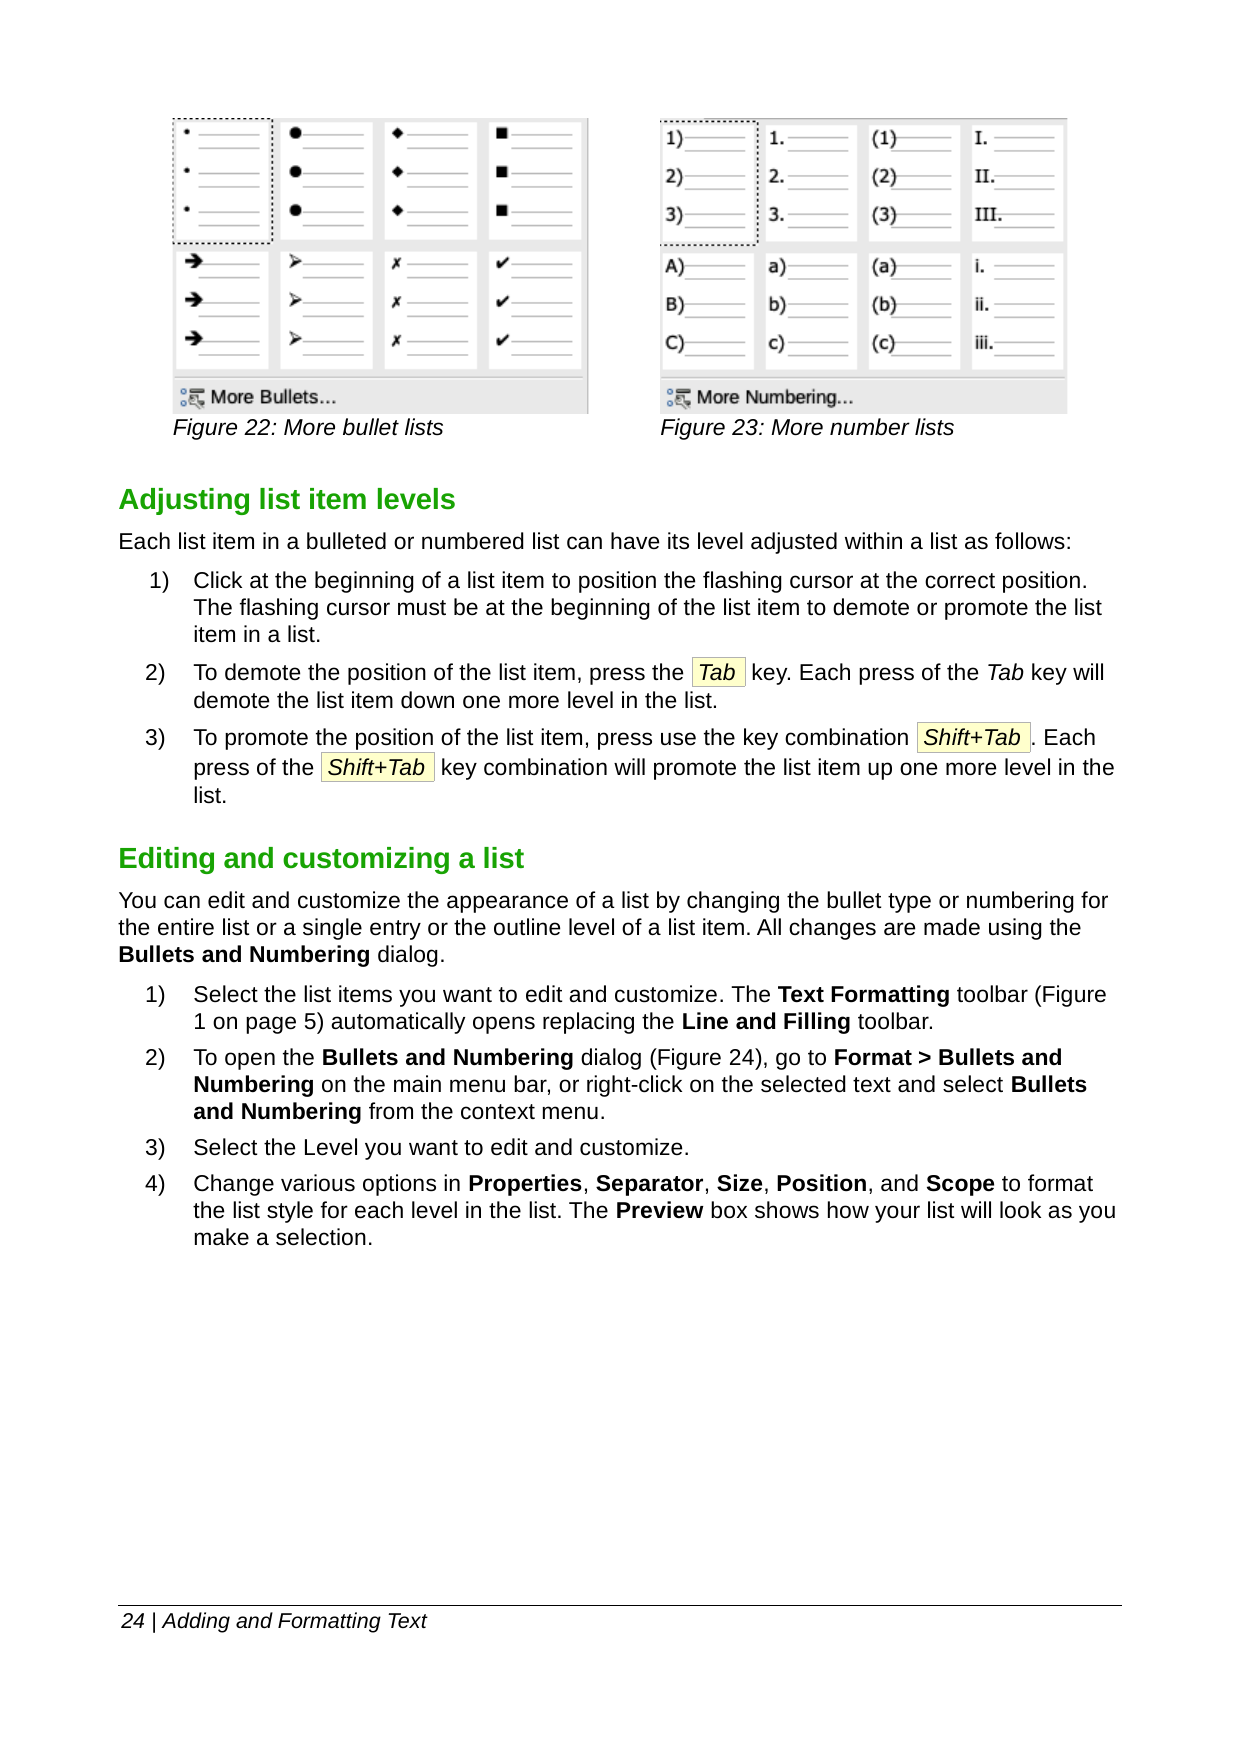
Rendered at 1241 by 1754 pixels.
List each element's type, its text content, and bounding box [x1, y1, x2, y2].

list To demote the position of the list item, press the Tab key. Each press of the Tab key will demote the list item down one more level in the list. [165, 657, 1122, 713]
text You can edit and customize the appearance of a list by changing the bullet type or numbering for the entire list or a single entry or the outline level of a list item. All changes are made using the Bullets and Numbering dialog. [118, 886, 1122, 967]
subtitle Adjusting list item levels [118, 482, 1122, 515]
subtitle Editing and customizing a list [118, 841, 1122, 874]
list Click at the beginning of a list item to position the flashing cursor at the correct position. The flashing cursor must be at the beginning of the list item to demote or promote the list item in a list. [169, 567, 1122, 648]
list Change various options in Properties, Separator, Size, Position, and Scope to format the list style for each level in the list. The Preview box shows how your list will look as you make a selection. [165, 1169, 1122, 1250]
text Each list item in a bulleted or numbered list can have its level adjusted within a list as follows: [118, 527, 1122, 554]
list Select the list items you want to edit and customize. The Text Formatting toolbar (Figure 1 on page ) automatically opens replacing the Line and Filling toolbar. [165, 980, 1122, 1034]
text Figure 22: More bullet lists [173, 414, 588, 441]
list To open the Bullets and Numbering dialog (Figure 24), go to Format > Bullets and Numbering on the main menu bar, or right-click on the selected text and select Bullets and Numbering from the context menu. [165, 1043, 1122, 1124]
list Select the Level you want to edit and customize. [165, 1133, 1122, 1160]
list To promote the position of the list item, press use the key combination Shift+Tab. Each press of the Shift+Tab key combination will promote the list item up one more level in the list. [165, 722, 1122, 808]
picture [660, 118, 1068, 414]
text Figure 23: More number lists [660, 414, 1068, 441]
picture [172, 118, 589, 414]
